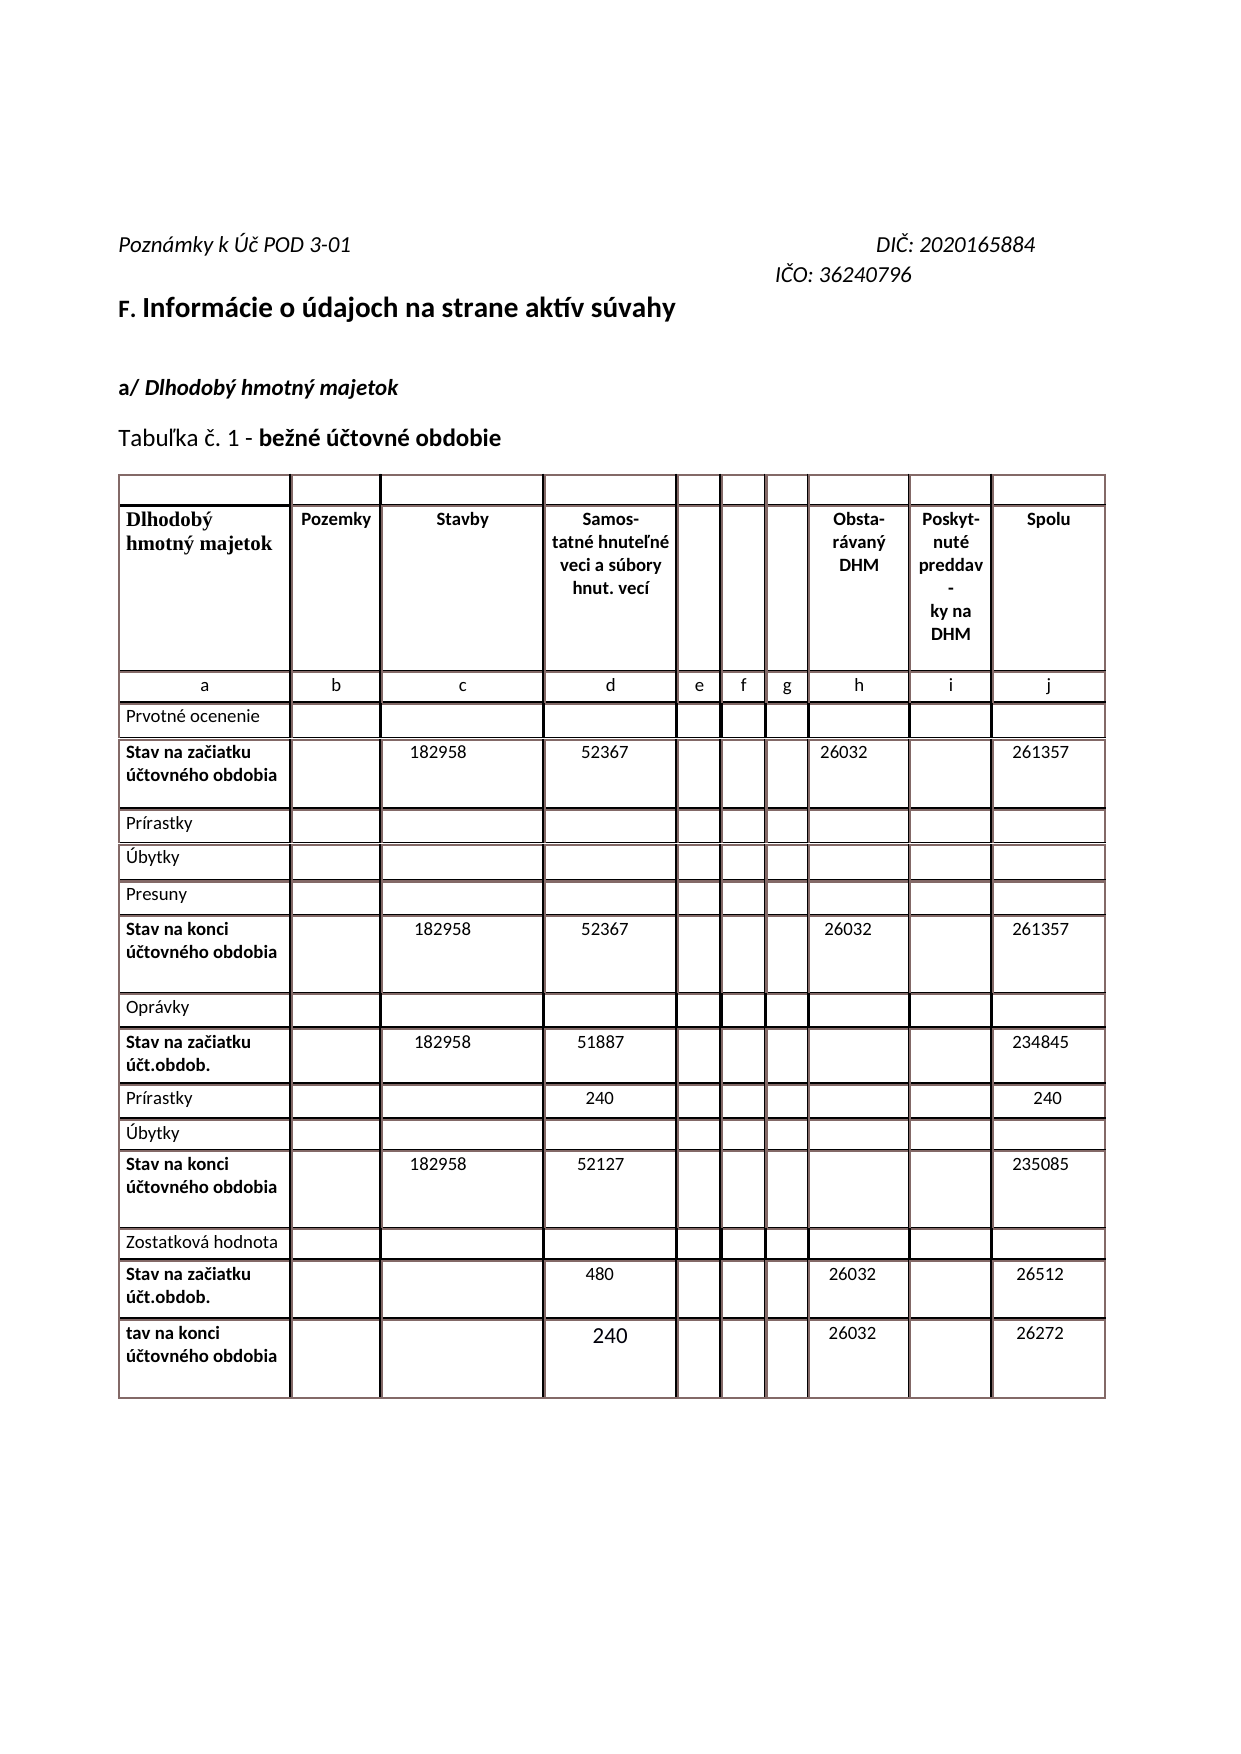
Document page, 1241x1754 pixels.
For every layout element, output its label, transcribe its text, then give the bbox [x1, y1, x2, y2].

table_cell Dlhodobý hmotný majetok [120, 507, 289, 670]
table_cell [723, 1121, 764, 1149]
table_cell 182958 [383, 917, 542, 992]
table_cell [768, 1152, 807, 1227]
table_cell [723, 995, 764, 1026]
table_cell 480 [546, 1262, 675, 1317]
table_cell [679, 1121, 719, 1149]
table_cell [810, 811, 908, 842]
table_cell 26032 [810, 1262, 908, 1317]
table_cell Stav na konci účtovného obdobia [120, 917, 289, 992]
table_cell [293, 1321, 379, 1397]
table_cell [293, 995, 379, 1026]
table_cell [723, 811, 764, 842]
table_cell [911, 811, 990, 842]
table_cell [723, 883, 764, 914]
table_cell Samos- tatné hnuteľné veci a súbory hnut. vecí [546, 507, 675, 670]
table_cell 235085 [994, 1152, 1104, 1227]
table_cell [911, 741, 990, 807]
table_cell 26032 [810, 1321, 908, 1397]
table_cell 261357 [994, 741, 1104, 807]
table_cell [545, 995, 675, 1026]
table_cell [723, 1262, 764, 1317]
table_cell [293, 1230, 379, 1258]
table_cell [679, 846, 719, 879]
table_header [768, 476, 807, 504]
table_cell [810, 1086, 908, 1117]
table_cell [383, 883, 542, 914]
table_cell [679, 1321, 719, 1397]
table_cell 26032 [810, 741, 908, 807]
table_cell [293, 883, 379, 914]
table_header [546, 476, 675, 504]
table_cell 52127 [546, 1152, 675, 1227]
table_header [810, 476, 908, 504]
table_cell Poskyt- nuté preddav- ky na DHM [911, 507, 990, 670]
table_cell [293, 1121, 379, 1149]
table_cell Úbytky [120, 846, 289, 879]
table_cell [911, 705, 990, 737]
table_cell [679, 1030, 719, 1082]
table_cell [678, 1230, 719, 1258]
table_cell [723, 507, 764, 670]
table_cell [911, 1086, 990, 1117]
table_cell [293, 846, 379, 879]
table_cell [679, 507, 719, 670]
table_cell [768, 1121, 807, 1149]
table_cell [911, 917, 990, 992]
table_header [120, 476, 289, 504]
table_cell Obsta- rávaný DHM [810, 507, 908, 670]
table_cell [810, 1030, 908, 1082]
table_cell Stav na konci účtovného obdobia [120, 1152, 289, 1227]
table_cell [994, 883, 1104, 914]
table_cell [678, 995, 719, 1026]
table_cell [810, 1230, 908, 1258]
table_cell Spolu [994, 507, 1104, 670]
table_cell tav na konci účtovného obdobia [120, 1321, 289, 1397]
table_cell Stav na začiatku účt.obdob. [120, 1262, 289, 1317]
table_cell [383, 811, 542, 842]
table_cell 182958 [383, 741, 542, 807]
table_cell [679, 917, 719, 992]
table_cell [382, 995, 542, 1026]
table_cell [546, 883, 675, 914]
table_cell h [810, 673, 908, 701]
table_cell [810, 846, 908, 879]
table_cell Prírastky [120, 811, 289, 842]
table_cell [911, 1121, 990, 1149]
table_cell [767, 995, 807, 1026]
table_cell [911, 995, 990, 1026]
table_cell Presuny [120, 883, 289, 914]
table_cell [994, 846, 1104, 879]
table_cell [383, 1262, 542, 1317]
table_cell i [911, 673, 990, 701]
table_cell [768, 917, 807, 992]
table_cell [723, 846, 764, 879]
table_cell [911, 883, 990, 914]
table_cell [383, 1121, 542, 1149]
table_cell [810, 705, 908, 737]
table_cell 234845 [994, 1030, 1104, 1082]
table_cell [545, 705, 675, 737]
table_cell c [383, 673, 542, 701]
table_cell [723, 917, 764, 992]
table_cell [768, 507, 807, 670]
table_cell [383, 1321, 542, 1397]
table_cell [383, 1086, 542, 1117]
table_cell [911, 1321, 990, 1397]
table_cell [293, 917, 379, 992]
text IČO: 36240796 [118, 258, 1122, 289]
table_cell Prvotné ocenenie [120, 705, 289, 737]
table_cell [382, 705, 542, 737]
table_cell [767, 705, 807, 737]
table_cell [679, 811, 719, 842]
table_cell Oprávky [120, 995, 289, 1026]
text Poznámky k Úč POD 3-01 DIČ: 2020165884 [118, 230, 1122, 258]
table_cell 26032 [810, 917, 908, 992]
table_cell [768, 1321, 807, 1397]
table_cell 182958 [383, 1030, 542, 1082]
table_cell [993, 1230, 1104, 1258]
table_cell [768, 741, 807, 807]
table_cell 240 [546, 1321, 675, 1397]
table_cell 240 [546, 1086, 675, 1117]
table_cell 26512 [994, 1262, 1104, 1317]
table_cell [993, 995, 1104, 1026]
table_cell [679, 1262, 719, 1317]
table_cell [723, 1086, 764, 1117]
table_cell Stav na začiatku účtovného obdobia [120, 741, 289, 807]
table_cell 52367 [546, 917, 675, 992]
table_cell [767, 1230, 807, 1258]
table_cell [383, 846, 542, 879]
table_cell [911, 1152, 990, 1227]
table_cell [810, 1152, 908, 1227]
table_cell [810, 1121, 908, 1149]
table_cell Prírastky [120, 1086, 289, 1117]
table_cell [723, 1230, 764, 1258]
table_cell [810, 883, 908, 914]
table_header [293, 476, 379, 504]
table_cell a [120, 673, 289, 701]
text F. Informácie o údajoch na strane aktív súvahy [118, 289, 1122, 324]
table_cell [911, 1230, 990, 1258]
table_cell [768, 1030, 807, 1082]
table_header [382, 476, 542, 504]
table_cell [679, 1086, 719, 1117]
table_cell [911, 1030, 990, 1082]
table_cell Stav na začiatku účt.obdob. [120, 1030, 289, 1082]
table_cell [293, 1086, 379, 1117]
table_cell [994, 811, 1104, 842]
table_cell [546, 1121, 675, 1149]
table_cell [994, 1121, 1104, 1149]
table_cell [723, 1030, 764, 1082]
table_header [911, 476, 990, 504]
table_cell [293, 741, 379, 807]
table_cell [768, 1086, 807, 1117]
table_cell [293, 1030, 379, 1082]
table_cell [545, 1230, 675, 1258]
table_cell [768, 883, 807, 914]
table_cell j [994, 673, 1104, 701]
table_cell [768, 1262, 807, 1317]
table_cell 26272 [994, 1321, 1104, 1397]
table_cell [678, 705, 719, 737]
table_cell d [546, 673, 675, 701]
table_cell [679, 883, 719, 914]
table_cell g [768, 673, 807, 701]
table_cell [382, 1230, 542, 1258]
table_cell [293, 705, 379, 737]
table_cell 261357 [994, 917, 1104, 992]
table_cell 52367 [546, 741, 675, 807]
text Tabuľka č. 1 - bežné účtovné obdobie [118, 422, 1122, 453]
table_cell b [293, 673, 379, 701]
table_cell [768, 846, 807, 879]
table_cell Zostatková hodnota [120, 1230, 289, 1258]
table_header [994, 476, 1104, 504]
table_cell [911, 1262, 990, 1317]
table_cell [723, 741, 764, 807]
table_cell 51887 [546, 1030, 675, 1082]
table_cell 240 [994, 1086, 1104, 1117]
table_header [679, 476, 719, 504]
table_cell f [723, 673, 764, 701]
table_cell [546, 846, 675, 879]
table_cell Pozemky [293, 507, 379, 670]
table_cell [679, 1152, 719, 1227]
table_cell [911, 846, 990, 879]
table_cell [546, 811, 675, 842]
table_header [723, 476, 764, 504]
table_cell [723, 1321, 764, 1397]
table_cell [723, 1152, 764, 1227]
text a/ Dlhodobý hmotný majetok [118, 373, 1122, 401]
table_cell [293, 1262, 379, 1317]
table_cell Úbytky [120, 1121, 289, 1149]
table_cell e [679, 673, 719, 701]
table_cell [810, 995, 908, 1026]
table_cell [293, 811, 379, 842]
table_cell [768, 811, 807, 842]
table_cell [723, 705, 764, 737]
table_cell Stavby [383, 507, 542, 670]
table_cell 182958 [383, 1152, 542, 1227]
table_cell [993, 705, 1104, 737]
table_cell [679, 741, 719, 807]
table_cell [293, 1152, 379, 1227]
